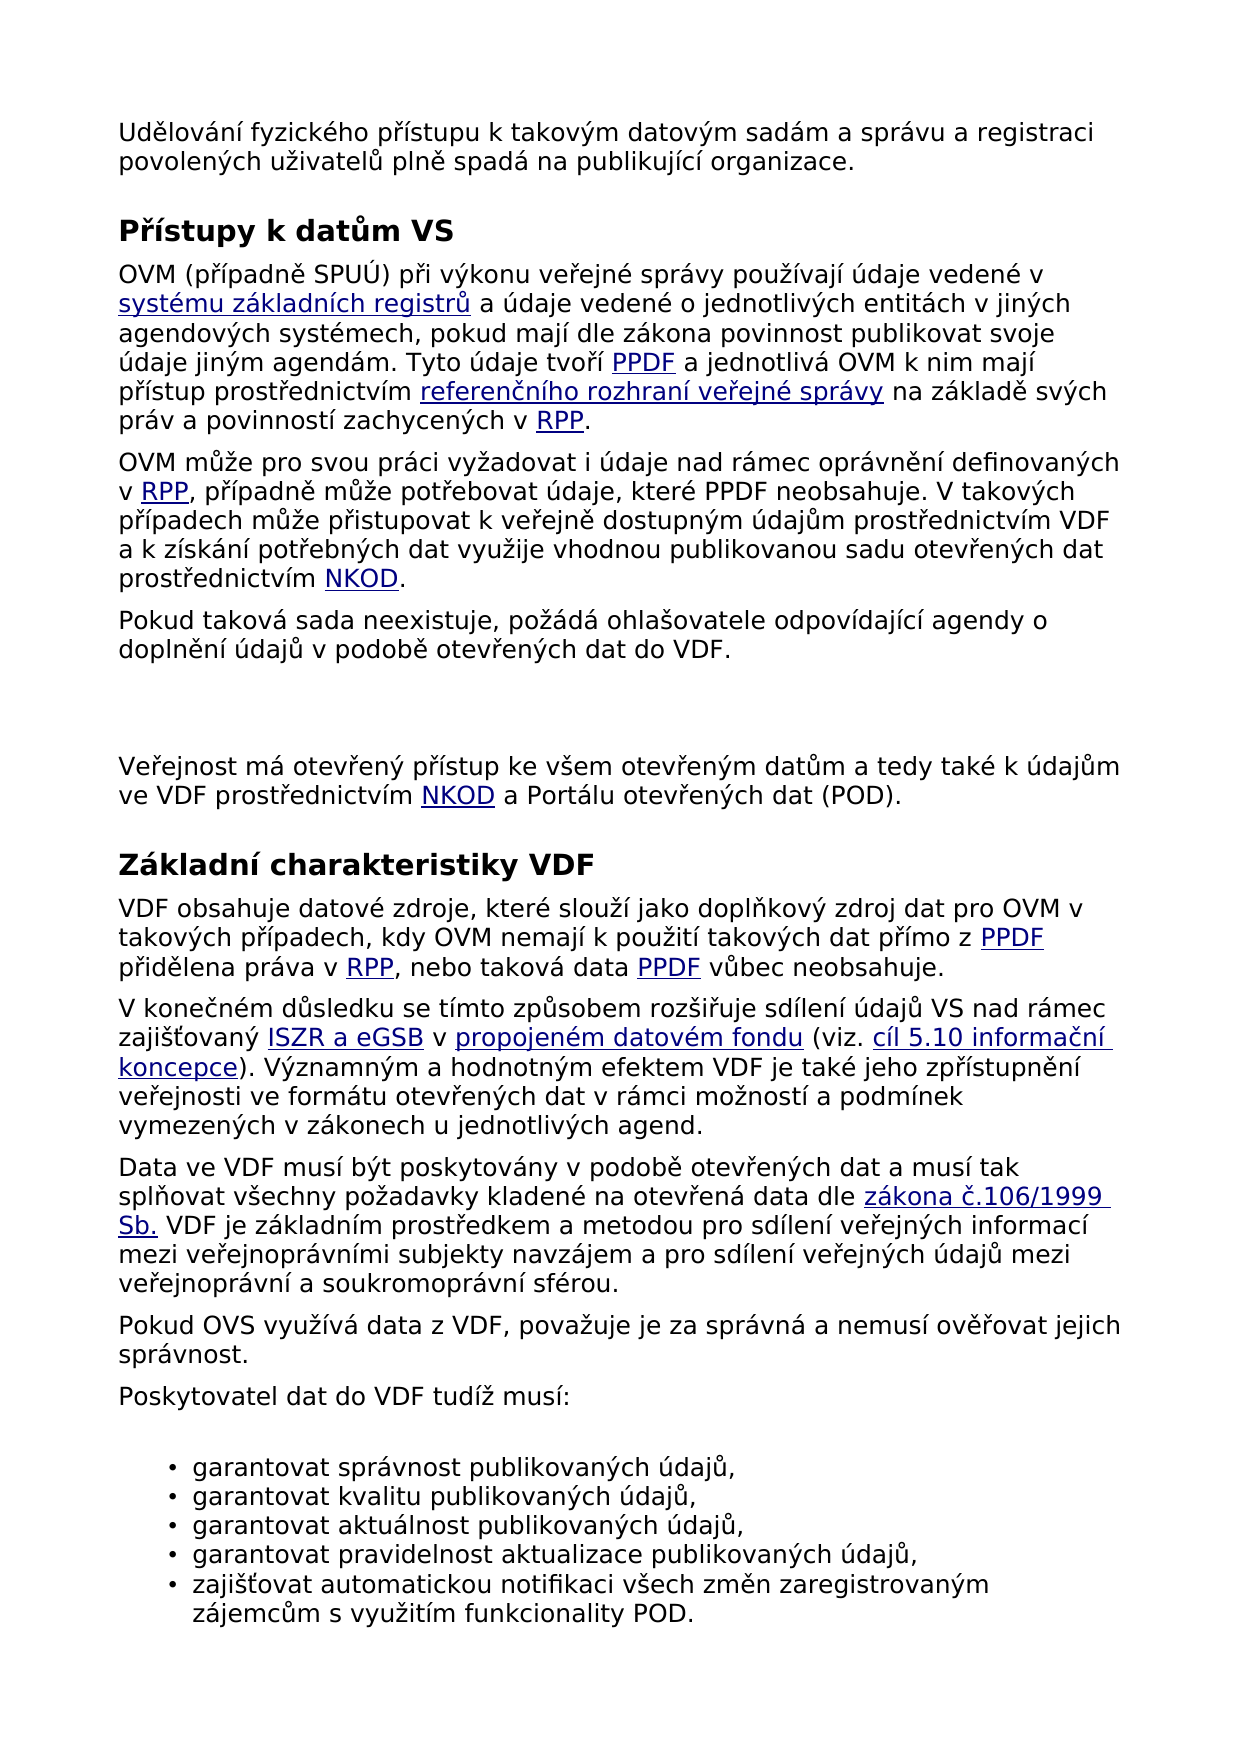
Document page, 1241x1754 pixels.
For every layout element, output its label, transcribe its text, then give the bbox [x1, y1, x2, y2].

list garantovat správnost publikovaných údajů, [177, 1453, 1122, 1482]
text Data ve VDF musí být poskytovány v podobě otevřených dat a musí tak splňovat všechny požadavky kladené na otevřená data dle zákona č.106/1999 Sb. VDF je základním prostředkem a metodou pro sdílení veřejných informací mezi veřejnoprávními subjekty navzájem a pro sdílení veřejných údajů mezi veřejnoprávní a soukromoprávní sférou. [118, 1153, 1122, 1299]
text Poskytovatel dat do VDF tudíž musí: [118, 1382, 1122, 1411]
text Udělování fyzického přístupu k takovým datovým sadám a správu a registraci povolených uživatelů plně spadá na publikující organizace. [118, 118, 1122, 176]
text Pokud taková sada neexistuje, požádá ohlašovatele odpovídající agendy o doplnění údajů v podobě otevřených dat do VDF. [118, 606, 1122, 664]
list zajišťovat automatickou notifikaci všech změn zaregistrovaným zájemcům s využitím funkcionality POD. [177, 1570, 1122, 1628]
text V konečném důsledku se tímto způsobem rozšiřuje sdílení údajů VS nad rámec zajišťovaný ISZR a eGSB v propojeném datovém fondu (viz. cíl 5.10 informační koncepce). Významným a hodnotným efektem VDF je také jeho zpřístupnění veřejnosti ve formátu otevřených dat v rámci možností a podmínek vymezených v zákonech u jednotlivých agend. [118, 994, 1122, 1140]
list garantovat pravidelnost aktualizace publikovaných údajů, [177, 1541, 1122, 1570]
list garantovat aktuálnost publikovaných údajů, [177, 1511, 1122, 1541]
text OVM může pro svou práci vyžadovat i údaje nad rámec oprávnění definovaných v RPP, případně může potřebovat údaje, které PPDF neobsahuje. V takových případech může přistupovat k veřejně dostupným údajům prostřednictvím VDF a k získání potřebných dat využije vhodnou publikovanou sadu otevřených dat prostřednictvím NKOD. [118, 448, 1122, 594]
text Veřejnost má otevřený přístup ke všem otevřeným datům a tedy také k údajům ve VDF prostřednictvím NKOD a Portálu otevřených dat (POD). [118, 752, 1122, 811]
subtitle Přístupy k datům VS [118, 214, 1122, 248]
list garantovat kvalitu publikovaných údajů, [177, 1482, 1122, 1511]
text VDF obsahuje datové zdroje, které slouží jako doplňkový zdroj dat pro OVM v takových případech, kdy OVM nemají k použití takových dat přímo z PPDF přidělena práva v RPP, nebo taková data PPDF vůbec neobsahuje. [118, 894, 1122, 982]
text OVM (případně SPUÚ) při výkonu veřejné správy používají údaje vedené v systému základních registrů a údaje vedené o jednotlivých entitách v jiných agendových systémech, pokud mají dle zákona povinnost publikovat svoje údaje jiným agendám. Tyto údaje tvoří PPDF a jednotlivá OVM k nim mají přístup prostřednictvím referenčního rozhraní veřejné správy na základě svých práv a povinností zachycených v RPP. [118, 260, 1122, 435]
text Pokud OVS využívá data z VDF, považuje je za správná a nemusí ověřovat jejich správnost. [118, 1311, 1122, 1369]
subtitle Základní charakteristiky VDF [118, 848, 1122, 882]
